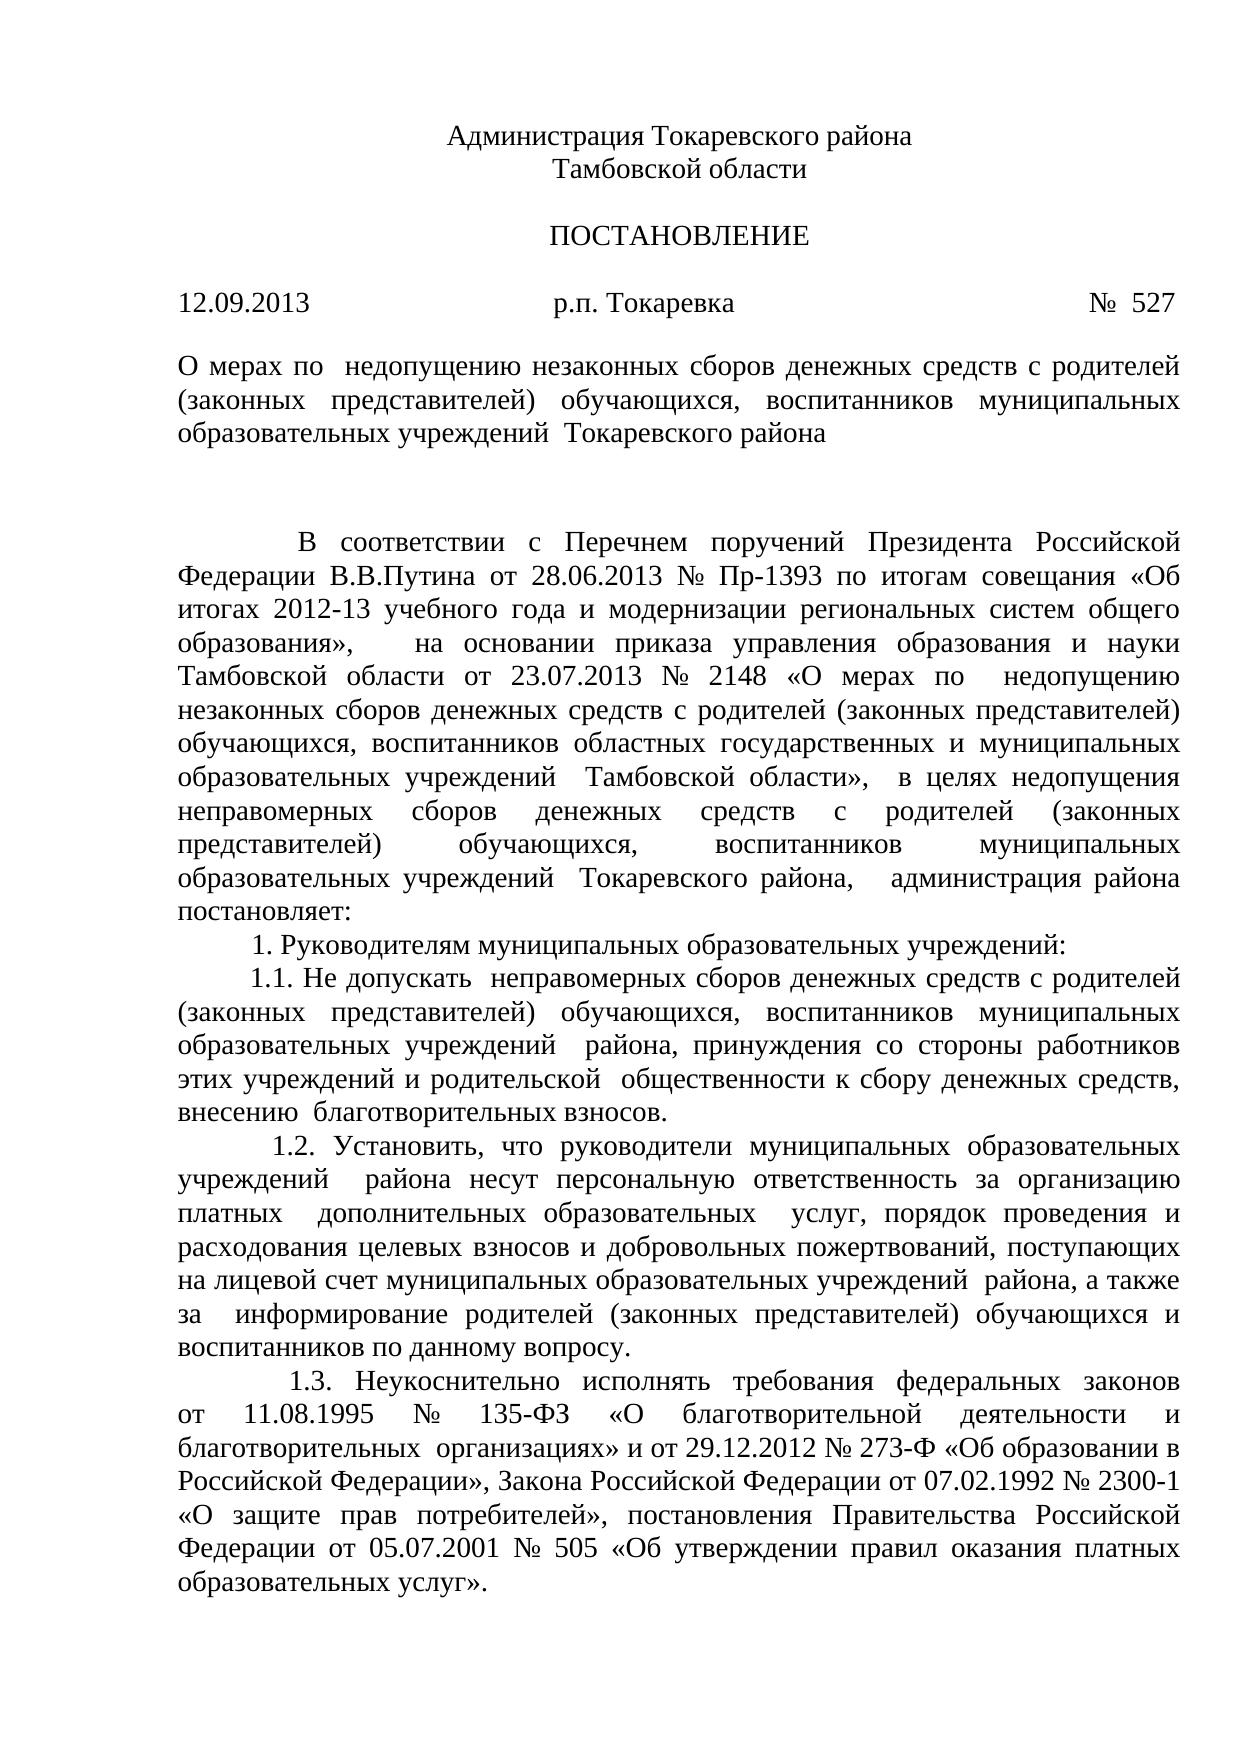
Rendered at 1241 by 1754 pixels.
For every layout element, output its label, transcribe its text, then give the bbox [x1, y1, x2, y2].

text 1. Руководителям муниципальных образовательных учреждений: [177, 927, 1181, 960]
text 1.3. Неукоснительно исполнять требования федеральных законов от 11.08.1995 № 135-ФЗ «О благотворительной деятельности и благотворительных организациях» и от 29.12.2012 № 273-Ф «Об образовании в Российской Федерации», Закона Российской Федерации от 07.02.1992 № 2300-1 «О защите прав потребителей», постановления Правительства Российской Федерации от 05.07.2001 № 505 «Об утверждении правил оказания платных образовательных услуг». [177, 1363, 1181, 1598]
text Администрация Токаревского района [177, 118, 1181, 152]
text ПОСТАНОВЛЕНИЕ [178, 219, 1181, 252]
text 12.09.2013 р.п. Токаревка № 527 [178, 286, 1181, 319]
text В соответствии с Перечнем поручений Президента Российской Федерации В.В.Путина от 28.06.2013 № Пр-1393 по итогам совещания «Об итогах 2012-13 учебного года и модернизации региональных систем общего образования», на основании приказа управления образования и науки Тамбовской области от 23.07.2013 № 2148 «О мерах по недопущению незаконных сборов денежных средств с родителей (законных представителей) обучающихся, воспитанников областных государственных и муниципальных образовательных учреждений Тамбовской области», в целях недопущения неправомерных сборов денежных средств с родителей (законных представителей) обучающихся, воспитанников муниципальных образовательных учреждений Токаревского района, администрация района постановляет: [177, 524, 1181, 927]
text 1.1. Не допускать неправомерных сборов денежных средств с родителей (законных представителей) обучающихся, воспитанников муниципальных образовательных учреждений района, принуждения со стороны работников этих учреждений и родительской общественности к сбору денежных средств, внесению благотворительных взносов. [177, 960, 1181, 1128]
text О мерах по недопущению незаконных сборов денежных средств с родителей (законных представителей) обучающихся, воспитанников муниципальных образовательных учреждений Токаревского района [177, 348, 1181, 449]
text 1.2. Установить, что руководители муниципальных образовательных учреждений района несут персональную ответственность за организацию платных дополнительных образовательных услуг, порядок проведения и расходования целевых взносов и добровольных пожертвований, поступающих на лицевой счет муниципальных образовательных учреждений района, а также за информирование родителей (законных представителей) обучающихся и воспитанников по данному вопросу. [177, 1128, 1181, 1363]
text Тамбовской области [178, 152, 1181, 185]
